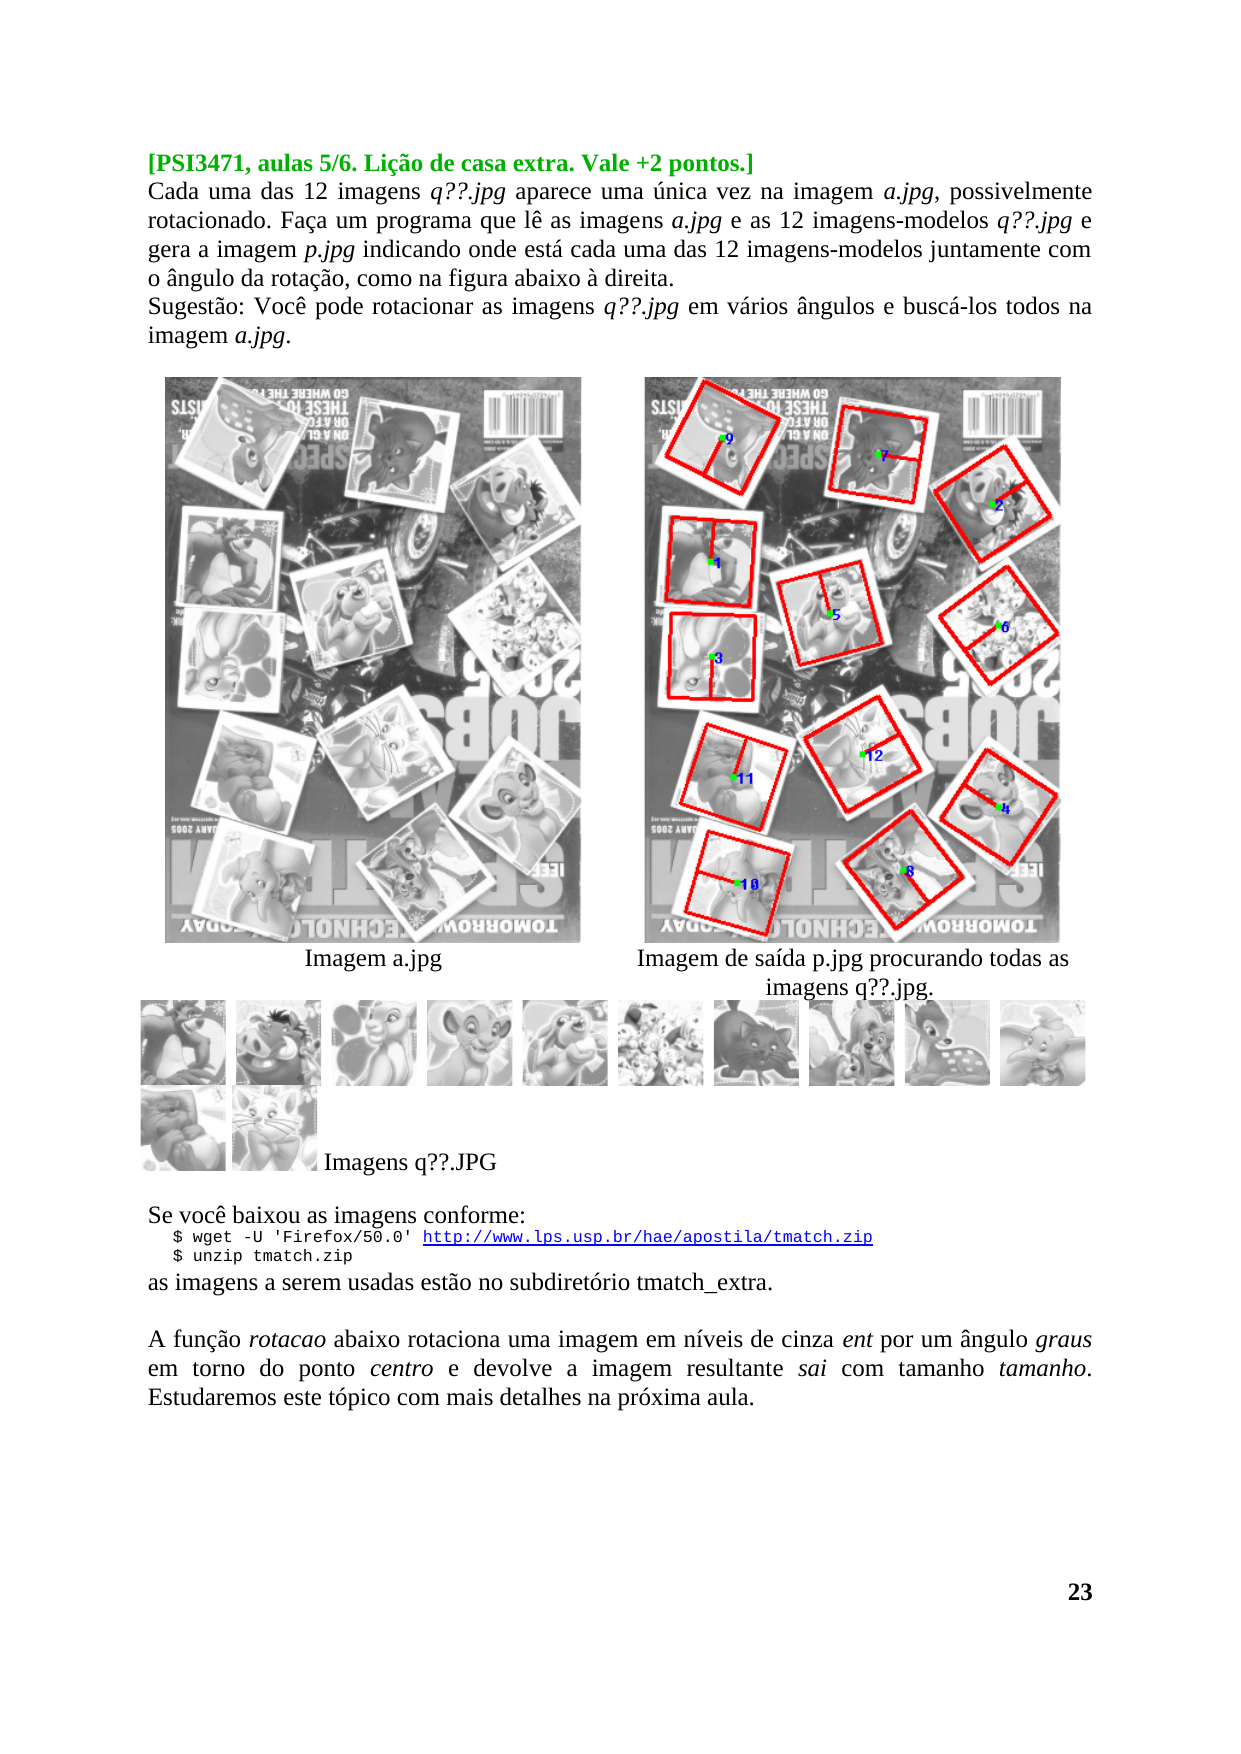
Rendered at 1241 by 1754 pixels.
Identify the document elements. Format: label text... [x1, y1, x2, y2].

text [PSI3471, aulas 5/6. Lição de casa extra. Vale +2 pontos.] [148, 148, 1092, 176]
text $ unzip tmatch.zip [148, 1248, 1092, 1267]
text $ wget -U 'Firefox/50.0' http://www.lps.usp.br/hae/apostila/tmatch.zip [148, 1229, 1092, 1248]
text Se você baixou as imagens conforme: [148, 1200, 1092, 1229]
table_header Imagem a.jpg [133, 378, 613, 1000]
table_header Imagem de saída p.jpg procurando todas as imagens q??.jpg. [613, 378, 1093, 1000]
table_cell Imagens q??.JPG [133, 1000, 1093, 1176]
text Cada uma das 12 imagens q??.jpg aparece uma única vez na imagem a.jpg, possivelmente rotacionado. Faça um programa que lê as imagens a.jpg e as 12 imagens-modelos q??.jpg e gera a imagem p.jpg indicando onde está cada uma das 12 imagens-modelos juntamente com o ângulo da rotação, como na figura abaixo à direita. [148, 176, 1092, 291]
text as imagens a serem usadas estão no subdiretório tmatch_extra. [148, 1267, 1092, 1296]
text Sugestão: Você pode rotacionar as imagens q??.jpg em vários ângulos e buscá-los todos na imagem a.jpg. [148, 291, 1092, 349]
text A função rotacao abaixo rotaciona uma imagem em níveis de cinza ent por um ângulo graus em torno do ponto centro e devolve a imagem resultante sai com tamanho tamanho. Estudaremos este tópico com mais detalhes na próxima aula. [148, 1324, 1092, 1411]
